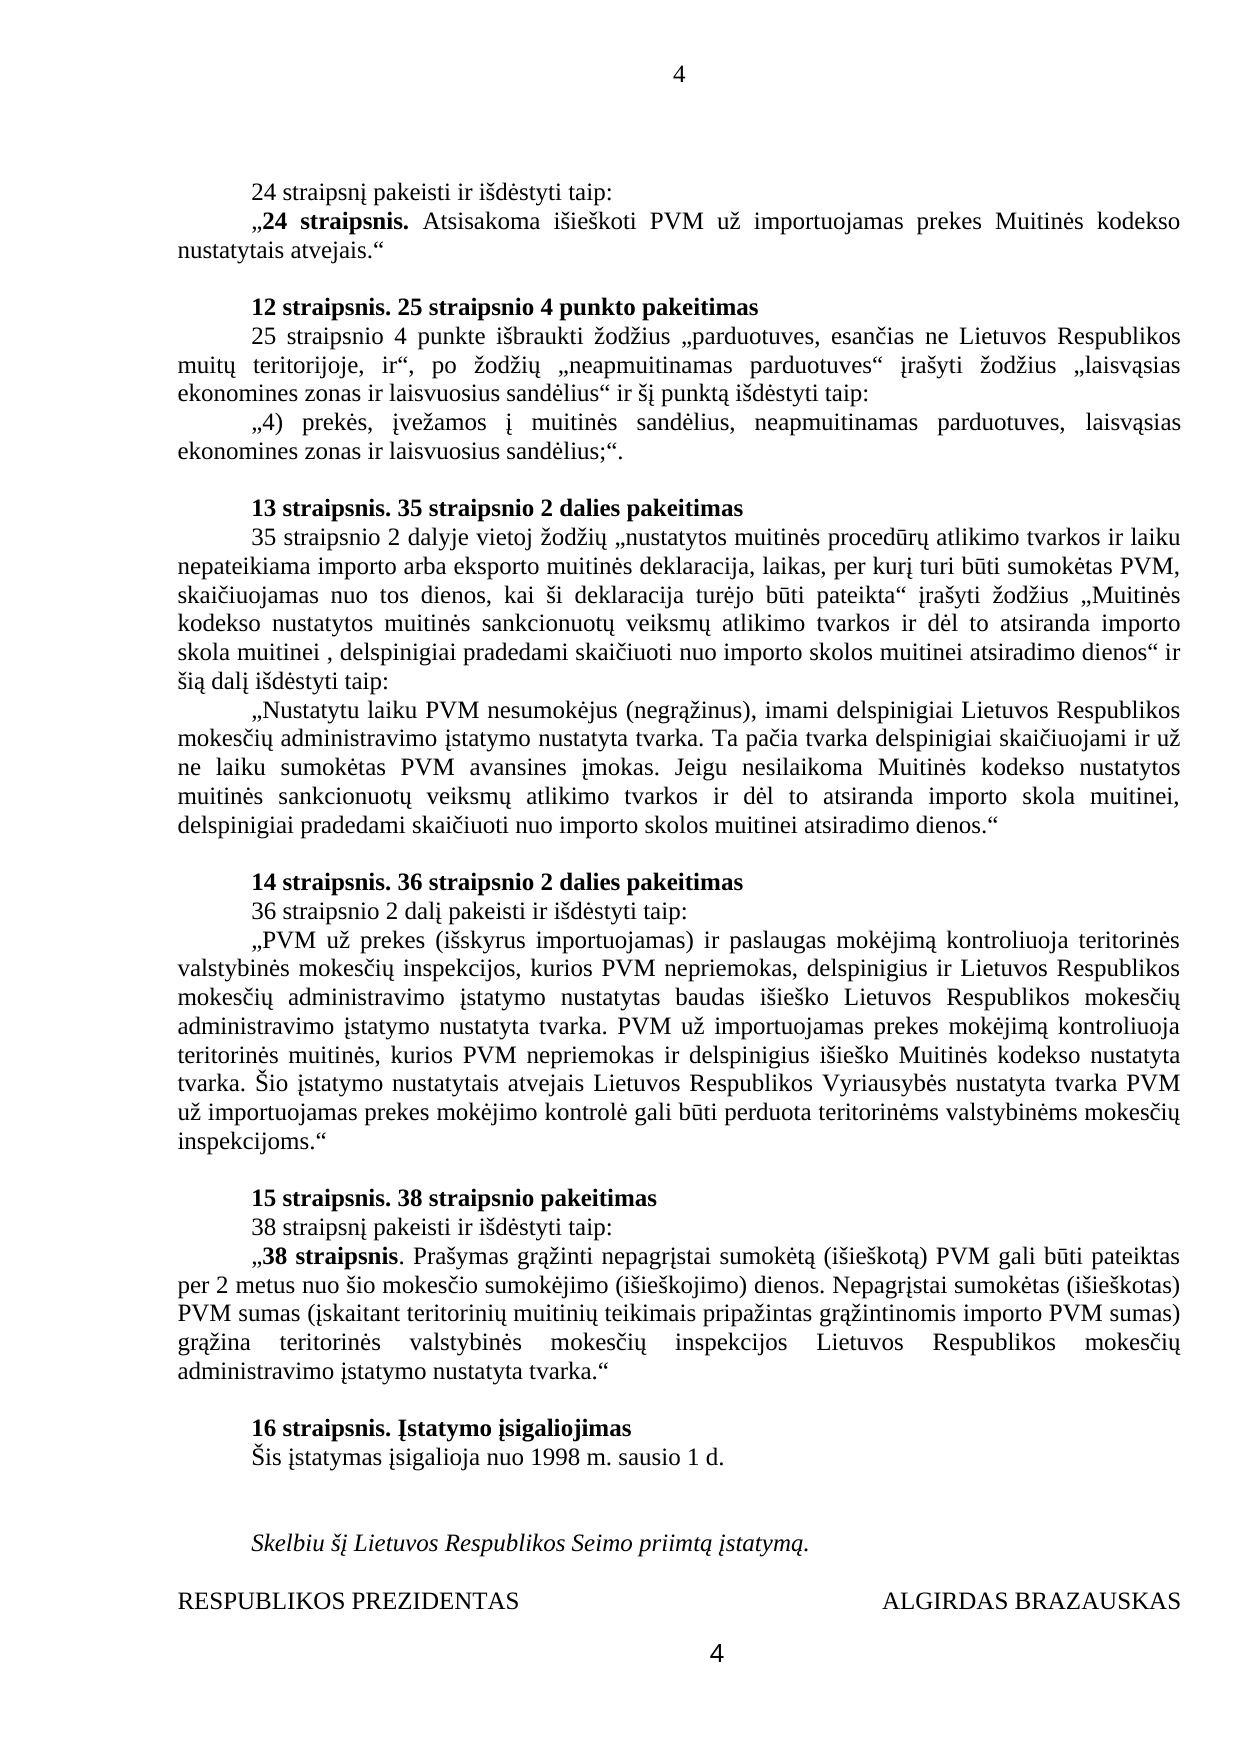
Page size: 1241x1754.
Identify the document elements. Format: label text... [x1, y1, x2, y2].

text 38 straipsnį pakeisti ir išdėstyti taip: [177, 1212, 1181, 1241]
text „Nustatytu laiku PVM nesumokėjus (negrąžinus), imami delspinigiai Lietuvos Respublikos mokesčių administravimo įstatymo nustatyta tvarka. Ta pačia tvarka delspinigiai skaičiuojami ir už ne laiku sumokėtas PVM avansines įmokas. Jeigu nesilaikoma Muitinės kodekso nustatytos muitinės sankcionuotų veiksmų atlikimo tvarkos ir dėl to atsiranda importo skola muitinei, delspinigiai pradedami skaičiuoti nuo importo skolos muitinei atsiradimo dienos.“ [177, 695, 1181, 838]
text RESPUBLIKOS PREZIDENTAS ALGIRDAS BRAZAUSKAS [177, 1586, 1181, 1615]
text „24 straipsnis. Atsisakoma išieškoti PVM už importuojamas prekes Muitinės kodekso nustatytais atvejais.“ [177, 206, 1181, 263]
text 25 straipsnio 4 punkte išbraukti žodžius „parduotuves, esančias ne Lietuvos Respublikos muitų teritorijoje, ir“, po žodžių „neapmuitinamas parduotuves“ įrašyti žodžius „laisvąsias ekonomines zonas ir laisvuosius sandėlius“ ir šį punktą išdėstyti taip: [177, 321, 1181, 407]
text 14 straipsnis. 36 straipsnio 2 dalies pakeitimas [177, 867, 1181, 896]
text „PVM už prekes (išskyrus importuojamas) ir paslaugas mokėjimą kontroliuoja teritorinės valstybinės mokesčių inspekcijos, kurios PVM nepriemokas, delspinigius ir Lietuvos Respublikos mokesčių administravimo įstatymo nustatytas baudas išieško Lietuvos Respublikos mokesčių administravimo įstatymo nustatyta tvarka. PVM už importuojamas prekes mokėjimą kontroliuoja teritorinės muitinės, kurios PVM nepriemokas ir delspinigius išieško Muitinės kodekso nustatyta tvarka. Šio įstatymo nustatytais atvejais Lietuvos Respublikos Vyriausybės nustatyta tvarka PVM už importuojamas prekes mokėjimo kontrolė gali būti perduota teritorinėms valstybinėms mokesčių inspekcijoms.“ [177, 925, 1181, 1155]
text 13 straipsnis. 35 straipsnio 2 dalies pakeitimas [177, 493, 1181, 522]
text 24 straipsnį pakeisti ir išdėstyti taip: [177, 177, 1181, 206]
text „4) prekės, įvežamos į muitinės sandėlius, neapmuitinamas parduotuves, laisvąsias ekonomines zonas ir laisvuosius sandėlius;“. [177, 407, 1181, 465]
text 35 straipsnio 2 dalyje vietoj žodžių „nustatytos muitinės procedūrų atlikimo tvarkos ir laiku nepateikiama importo arba eksporto muitinės deklaracija, laikas, per kurį turi būti sumokėtas PVM, skaičiuojamas nuo tos dienos, kai ši deklaracija turėjo būti pateikta“ įrašyti žodžius „Muitinės kodekso nustatytos muitinės sankcionuotų veiksmų atlikimo tvarkos ir dėl to atsiranda importo skola muitinei , delspinigiai pradedami skaičiuoti nuo importo skolos muitinei atsiradimo dienos“ ir šią dalį išdėstyti taip: [177, 522, 1181, 695]
text 12 straipsnis. 25 straipsnio 4 punkto pakeitimas [177, 292, 1181, 321]
text 36 straipsnio 2 dalį pakeisti ir išdėstyti taip: [177, 896, 1181, 925]
text 16 straipsnis. Įstatymo įsigaliojimas [177, 1413, 1181, 1442]
text Skelbiu šį Lietuvos Respublikos Seimo priimtą įstatymą. [177, 1528, 1181, 1557]
text Šis įstatymas įsigalioja nuo 1998 m. sausio 1 d. [177, 1442, 1181, 1471]
text 15 straipsnis. 38 straipsnio pakeitimas [177, 1183, 1181, 1212]
text „38 straipsnis. Prašymas grąžinti nepagrįstai sumokėtą (išieškotą) PVM gali būti pateiktas per 2 metus nuo šio mokesčio sumokėjimo (išieškojimo) dienos. Nepagrįstai sumokėtas (išieškotas) PVM sumas (įskaitant teritorinių muitinių teikimais pripažintas grąžintinomis importo PVM sumas) grąžina teritorinės valstybinės mokesčių inspekcijos Lietuvos Respublikos mokesčių administravimo įstatymo nustatyta tvarka.“ [177, 1241, 1181, 1385]
